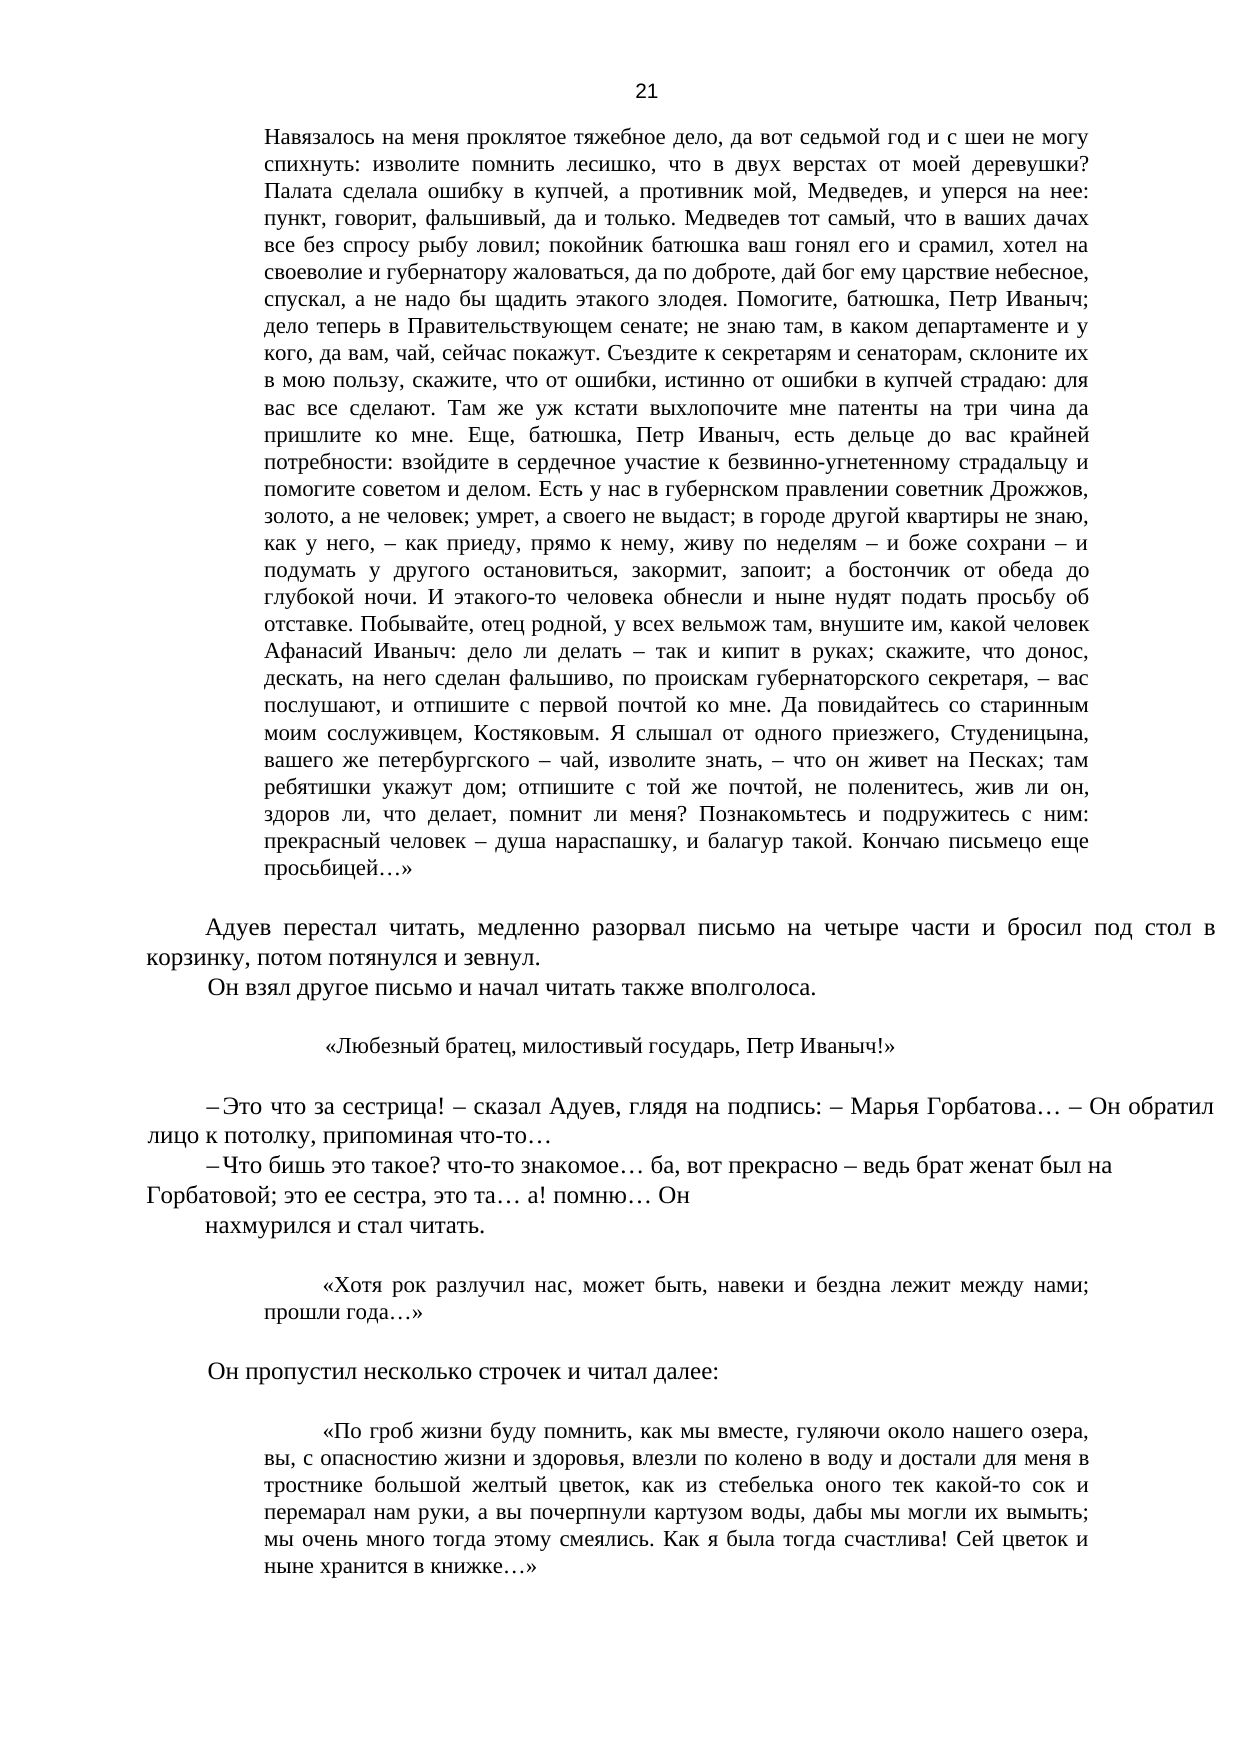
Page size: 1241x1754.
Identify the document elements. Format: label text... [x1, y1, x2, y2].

text «Любезный братец, милостивый государь, Петр Иваныч!» [325, 1033, 1091, 1059]
text Он взял другое письмо и начал читать также вполголоса. [207, 972, 1216, 1001]
text «Хотя рок разлучил нас, может быть, навеки и бездна лежит между нами; прошли года…» [264, 1271, 1091, 1324]
text «По гроб жизни буду помнить, как мы вместе, гуляючи около нашего озера, вы, с опасностию жизни и здоровья, влезли по колено в воду и достали для меня в тростнике большой желтый цветок, как из стебелька оного тек какой-то сок и перемарал нам руки, а вы почерпнули картузом воды, дабы мы могли их вымыть; мы очень много тогда этому смеялись. Как я была тогда счастлива! Сей цветок и ныне хранится в книжке…» [264, 1417, 1091, 1578]
text Горбатовой; это ее сестра, это та… а! помню… Он нахмурился и стал читать. [146, 1180, 690, 1239]
list Что бишь это такое? что-то знакомое… ба, вот прекрасно – ведь брат женат был на [147, 1150, 1216, 1179]
text Навязалось на меня проклятое тяжебное дело, да вот седьмой год и с шеи не могу спихнуть: изволите помнить лесишко, что в двух верстах от моей деревушки? Палата сделала ошибку в купчей, а противник мой, Медведев, и уперся на нее: пункт, говорит, фальшивый, да и только. Медведев тот самый, что в ваших дачах все без спросу рыбу ловил; покойник батюшка ваш гонял его и срамил, хотел на своеволие и губернатору жаловаться, да по доброте, дай бог ему царствие небесное, спускал, а не надо бы щадить этакого злодея. Помогите, батюшка, Петр Иваныч; дело теперь в Правительствующем сенате; не знаю там, в каком департаменте и у кого, да вам, чай, сейчас покажут. Съездите к секретарям и сенаторам, склоните их в мою пользу, скажите, что от ошибки, истинно от ошибки в купчей страдаю: для вас все сделают. Там же уж кстати выхлопочите мне патенты на три чина да пришлите ко мне. Еще, батюшка, Петр Иваныч, есть дельце до вас крайней потребности: взойдите в сердечное участие к безвинно-угнетенному страдальцу и помогите советом и делом. Есть у нас в губернском правлении советник Дрожжов, золото, а не человек; умрет, а своего не выдаст; в городе другой квартиры не знаю, как у него, – как приеду, прямо к нему, живу по неделям – и боже сохрани – и подумать у другого остановиться, закормит, запоит; а бостончик от обеда до глубокой ночи. И этакого-то человека обнесли и ныне нудят подать просьбу об отставке. Побывайте, отец родной, у всех вельмож там, внушите им, какой человек Афанасий Иваныч: дело ли делать – так и кипит в руках; скажите, что донос, дескать, на него сделан фальшиво, по проискам губернаторского секретаря, – вас послушают, и отпишите с первой почтой ко мне. Да повидайтесь со старинным моим сослуживцем, Костяковым. Я слышал от одного приезжего, Студеницына, вашего же петербургского – чай, изволите знать, – что он живет на Песках; там ребятишки укажут дом; отпишите с той же почтой, не поленитесь, жив ли он, здоров ли, что делает, помнит ли меня? Познакомьтесь и подружитесь с ним: прекрасный человек – душа нараспашку, и балагур такой. Кончаю письмецо еще просьбицей…» [264, 123, 1091, 880]
text Адуев перестал читать, медленно разорвал письмо на четыре части и бросил под стол в корзинку, потом потянулся и зевнул. [146, 912, 1216, 971]
list Это что за сестрица! – сказал Адуев, глядя на подпись: – Марья Горбатова… – Он обратил лицо к потолку, припоминая что-то… [147, 1091, 1216, 1149]
text Он пропустил несколько строчек и читал далее: [207, 1356, 1216, 1385]
